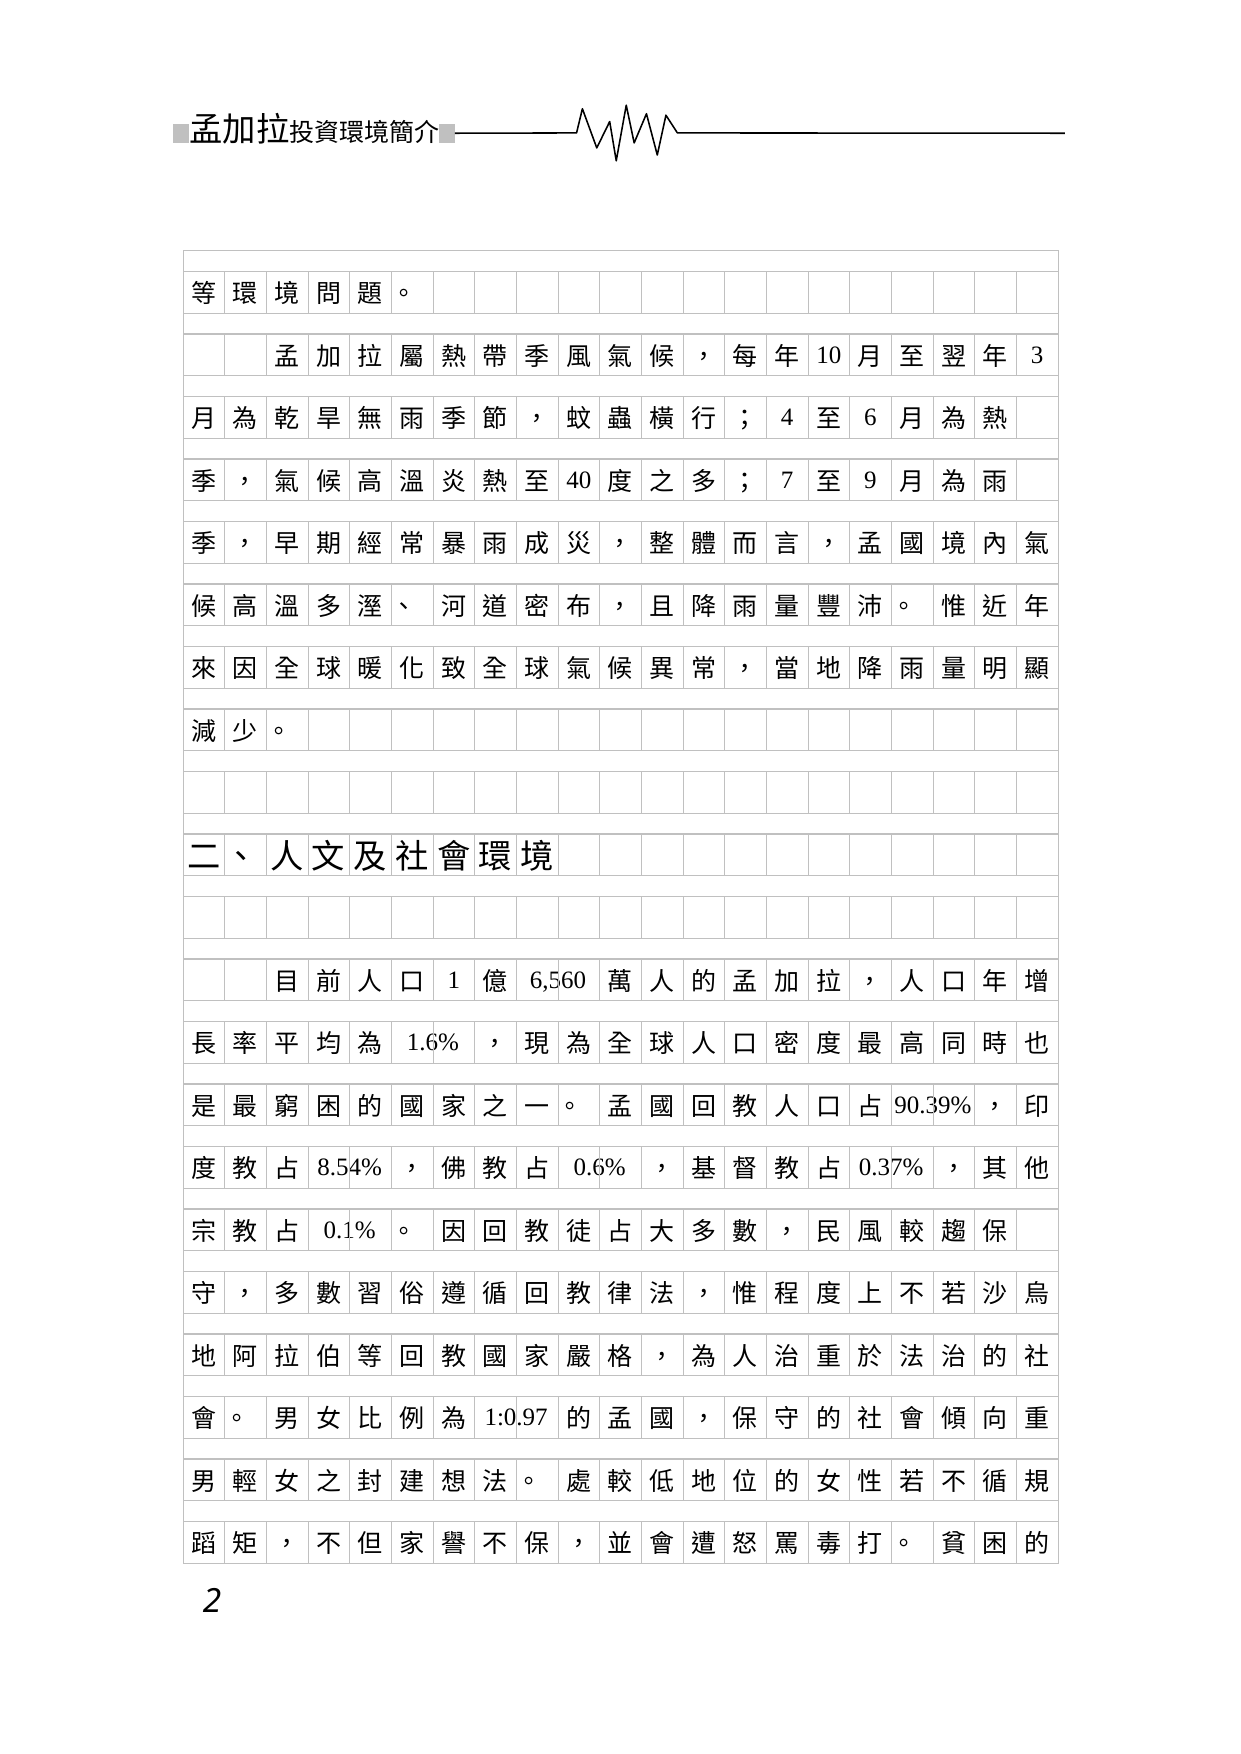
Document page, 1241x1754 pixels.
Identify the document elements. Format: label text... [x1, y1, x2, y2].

text 二、人文及社會環境 [517, 835, 558, 875]
text 河 [434, 585, 474, 625]
text 。 [892, 585, 933, 625]
text 季 [184, 522, 224, 563]
text 高 [225, 585, 266, 625]
text [184, 564, 1058, 583]
text 候 [642, 335, 683, 375]
text 環 [225, 272, 266, 313]
text 為 [225, 397, 266, 438]
text 氣 [600, 335, 641, 375]
text [184, 689, 1058, 708]
text ； [725, 460, 766, 500]
text 少 [225, 710, 266, 750]
text 月 [892, 460, 933, 500]
text 內 [975, 522, 1016, 563]
text 災 [559, 522, 599, 563]
text 沛 [850, 585, 891, 625]
text [184, 439, 1058, 458]
text 二、人文及社會環境 [684, 835, 724, 875]
text 年 [975, 335, 1016, 375]
text 二、人文及社會環境 [184, 814, 1058, 833]
text 目前人口1億6,560萬人的孟加拉，人口年增長率平均為1.6%，現為全球人口密度最高同時也是最窮困的國家之一。孟國回教人口占90.39%，印度教占8.54%，佛教占0.6%，基督教占0.37%，其他宗教占0.1%。因回教徒占大多數，民風較趨保守，多數習俗遵循回教律法，惟程度上不若沙烏地阿拉伯等回教國家嚴格，為人治重於法治的社會。男女比例為1:0.97的孟國，保守的社會傾向重男輕女之封建想法。處較低地位的女性若不循規蹈矩，不但家譽不保，並會遭怒罵毒打。貧困的生活方式及極低的醫療水準讓細菌與原蟲性腹瀉、A與E型肝炎、傷寒及登革熱等疾病猖獗，當地多數居民生活環境極為惡劣。 [184, 939, 1058, 958]
text 40 [559, 460, 599, 500]
text 二、人文及社會環境 [725, 835, 766, 875]
text 明 [975, 647, 1016, 688]
text 二、人文及社會環境 [559, 835, 599, 875]
text 行 [684, 397, 724, 438]
text 目前人口1億6,560萬人的孟加拉，人口年增長率平均為1.6%，現為全球人口密度最高同時也是最窮困的國家之一。孟國回教人口占90.39%，印度教占8.54%，佛教占0.6%，基督教占0.37%，其他宗教占0.1%。因回教徒占大多數，民風較趨保守，多數習俗遵循回教律法，惟程度上不若沙烏地阿拉伯等回教國家嚴格，為人治重於法治的社會。男女比例為1:0.97的孟國，保守的社會傾向重男輕女之封建想法。處較低地位的女性若不循規蹈矩，不但家譽不保，並會遭怒罵毒打。貧困的生活方式及極低的醫療水準讓細菌與原蟲性腹瀉、A與E型肝炎、傷寒及登革熱等疾病猖獗，當地多數居民生活環境極為惡劣。 [184, 1064, 1058, 1083]
text 整 [642, 522, 683, 563]
text [184, 376, 1058, 396]
text 境 [934, 522, 974, 563]
text ， [684, 335, 724, 375]
text 蚊 [559, 397, 599, 438]
text 9 [850, 460, 891, 500]
text 候 [600, 647, 641, 688]
text 候 [309, 460, 349, 500]
text 目前人口1億6,560萬人的孟加拉，人口年增長率平均為1.6%，現為全球人口密度最高同時也是最窮困的國家之一。孟國回教人口占90.39%，印度教占8.54%，佛教占0.6%，基督教占0.37%，其他宗教占0.1%。因回教徒占大多數，民風較趨保守，多數習俗遵循回教律法，惟程度上不若沙烏地阿拉伯等回教國家嚴格，為人治重於法治的社會。男女比例為1:0.97的孟國，保守的社會傾向重男輕女之封建想法。處較低地位的女性若不循規蹈矩，不但家譽不保，並會遭怒罵毒打。貧困的生活方式及極低的醫療水準讓細菌與原蟲性腹瀉、A與E型肝炎、傷寒及登革熱等疾病猖獗，當地多數居民生活環境極為惡劣。 [184, 1251, 1058, 1271]
text 異 [642, 647, 683, 688]
text 雨 [392, 397, 433, 438]
text [184, 501, 1058, 521]
text 二、人文及社會環境 [309, 835, 349, 875]
text 二、人文及社會環境 [225, 835, 266, 875]
text 雨 [725, 585, 766, 625]
text 二、人文及社會環境 [184, 835, 224, 875]
text 為 [934, 460, 974, 500]
text 二、人文及社會環境 [809, 835, 849, 875]
text 6 [850, 397, 891, 438]
text 二、人文及社會環境 [434, 835, 474, 875]
text 二、人文及社會環境 [475, 835, 516, 875]
text 至 [809, 460, 849, 500]
text 目前人口1億6,560萬人的孟加拉，人口年增長率平均為1.6%，現為全球人口密度最高同時也是最窮困的國家之一。孟國回教人口占90.39%，印度教占8.54%，佛教占0.6%，基督教占0.37%，其他宗教占0.1%。因回教徒占大多數，民風較趨保守，多數習俗遵循回教律法，惟程度上不若沙烏地阿拉伯等回教國家嚴格，為人治重於法治的社會。男女比例為1:0.97的孟國，保守的社會傾向重男輕女之封建想法。處較低地位的女性若不循規蹈矩，不但家譽不保，並會遭怒罵毒打。貧困的生活方式及極低的醫療水準讓細菌與原蟲性腹瀉、A與E型肝炎、傷寒及登革熱等疾病猖獗，當地多數居民生活環境極為惡劣。 [184, 1001, 1058, 1021]
text 無 [350, 397, 391, 438]
text 節 [475, 397, 516, 438]
text 密 [517, 585, 558, 625]
text 而 [725, 522, 766, 563]
text 雨 [892, 647, 933, 688]
text 溫 [392, 460, 433, 500]
text 。 [392, 272, 433, 313]
text 高 [350, 460, 391, 500]
text 目前人口1億6,560萬人的孟加拉，人口年增長率平均為1.6%，現為全球人口密度最高同時也是最窮困的國家之一。孟國回教人口占90.39%，印度教占8.54%，佛教占0.6%，基督教占0.37%，其他宗教占0.1%。因回教徒占大多數，民風較趨保守，多數習俗遵循回教律法，惟程度上不若沙烏地阿拉伯等回教國家嚴格，為人治重於法治的社會。男女比例為1:0.97的孟國，保守的社會傾向重男輕女之封建想法。處較低地位的女性若不循規蹈矩，不但家譽不保，並會遭怒罵毒打。貧困的生活方式及極低的醫療水準讓細菌與原蟲性腹瀉、A與E型肝炎、傷寒及登革熱等疾病猖獗，當地多數居民生活環境極為惡劣。 [184, 1126, 1058, 1146]
text 球 [309, 647, 349, 688]
text 旱 [309, 397, 349, 438]
text 度 [600, 460, 641, 500]
text 溼 [350, 585, 391, 625]
text 二、人文及社會環境 [267, 835, 308, 875]
text 為 [934, 397, 974, 438]
text 橫 [642, 397, 683, 438]
text 期 [309, 522, 349, 563]
text 等 [184, 272, 224, 313]
text 豐 [809, 585, 849, 625]
text 常 [392, 522, 433, 563]
text 球 [517, 647, 558, 688]
text 目前人口1億6,560萬人的孟加拉，人口年增長率平均為1.6%，現為全球人口密度最高同時也是最窮困的國家之一。孟國回教人口占90.39%，印度教占8.54%，佛教占0.6%，基督教占0.37%，其他宗教占0.1%。因回教徒占大多數，民風較趨保守，多數習俗遵循回教律法，惟程度上不若沙烏地阿拉伯等回教國家嚴格，為人治重於法治的社會。男女比例為1:0.97的孟國，保守的社會傾向重男輕女之封建想法。處較低地位的女性若不循規蹈矩，不但家譽不保，並會遭怒罵毒打。貧困的生活方式及極低的醫療水準讓細菌與原蟲性腹瀉、A與E型肝炎、傷寒及登革熱等疾病猖獗，當地多數居民生活環境極為惡劣。 [184, 1189, 1058, 1208]
text 近 [975, 585, 1016, 625]
text 題 [350, 272, 391, 313]
text 全 [475, 647, 516, 688]
text 熱 [434, 335, 474, 375]
text 月 [892, 397, 933, 438]
text 之 [642, 460, 683, 500]
text 早 [267, 522, 308, 563]
text 帶 [475, 335, 516, 375]
text 經 [350, 522, 391, 563]
text 雨 [975, 460, 1016, 500]
text ， [225, 460, 266, 500]
text 年 [1017, 585, 1058, 625]
text 季 [517, 335, 558, 375]
text 化 [392, 647, 433, 688]
text 加 [309, 335, 349, 375]
text 全 [267, 647, 308, 688]
text 月 [850, 335, 891, 375]
text 當 [767, 647, 808, 688]
text 至 [809, 397, 849, 438]
text ， [600, 522, 641, 563]
text 量 [934, 647, 974, 688]
text 目前人口1億6,560萬人的孟加拉，人口年增長率平均為1.6%，現為全球人口密度最高同時也是最窮困的國家之一。孟國回教人口占90.39%，印度教占8.54%，佛教占0.6%，基督教占0.37%，其他宗教占0.1%。因回教徒占大多數，民風較趨保守，多數習俗遵循回教律法，惟程度上不若沙烏地阿拉伯等回教國家嚴格，為人治重於法治的社會。男女比例為1:0.97的孟國，保守的社會傾向重男輕女之封建想法。處較低地位的女性若不循規蹈矩，不但家譽不保，並會遭怒罵毒打。貧困的生活方式及極低的醫療水準讓細菌與原蟲性腹瀉、A與E型肝炎、傷寒及登革熱等疾病猖獗，當地多數居民生活環境極為惡劣。 [184, 1314, 1058, 1333]
text 惟 [934, 585, 974, 625]
text 目前人口1億6,560萬人的孟加拉，人口年增長率平均為1.6%，現為全球人口密度最高同時也是最窮困的國家之一。孟國回教人口占90.39%，印度教占8.54%，佛教占0.6%，基督教占0.37%，其他宗教占0.1%。因回教徒占大多數，民風較趨保守，多數習俗遵循回教律法，惟程度上不若沙烏地阿拉伯等回教國家嚴格，為人治重於法治的社會。男女比例為1:0.97的孟國，保守的社會傾向重男輕女之封建想法。處較低地位的女性若不循規蹈矩，不但家譽不保，並會遭怒罵毒打。貧困的生活方式及極低的醫療水準讓細菌與原蟲性腹瀉、A與E型肝炎、傷寒及登革熱等疾病猖獗，當地多數居民生活環境極為惡劣。 [184, 1376, 1058, 1396]
text [184, 251, 1058, 271]
text 3 [1017, 335, 1058, 375]
text 。 [267, 710, 308, 750]
text 翌 [934, 335, 974, 375]
text 孟 [850, 522, 891, 563]
text 問 [309, 272, 349, 313]
text 言 [767, 522, 808, 563]
text ； [725, 397, 766, 438]
text 因 [225, 647, 266, 688]
text 風 [559, 335, 599, 375]
text 4 [767, 397, 808, 438]
text 二、人文及社會環境 [350, 835, 391, 875]
text 體 [684, 522, 724, 563]
text 至 [892, 335, 933, 375]
text 7 [767, 460, 808, 500]
text 多 [309, 585, 349, 625]
text 且 [642, 585, 683, 625]
text 地 [809, 647, 849, 688]
text 二、人文及社會環境 [934, 835, 974, 875]
text 二、人文及社會環境 [850, 835, 891, 875]
text 每 [725, 335, 766, 375]
text ， [725, 647, 766, 688]
text 多 [684, 460, 724, 500]
text 常 [684, 647, 724, 688]
text 降 [850, 647, 891, 688]
text 暴 [434, 522, 474, 563]
text 至 [517, 460, 558, 500]
text 顯 [1017, 647, 1058, 688]
text 二、人文及社會環境 [767, 835, 808, 875]
text 溫 [267, 585, 308, 625]
text 暖 [350, 647, 391, 688]
text 二、人文及社會環境 [975, 835, 1016, 875]
text 布 [559, 585, 599, 625]
text 二、人文及社會環境 [1017, 835, 1058, 875]
text 雨 [475, 522, 516, 563]
text 減 [184, 710, 224, 750]
text 境 [267, 272, 308, 313]
text 致 [434, 647, 474, 688]
text 來 [184, 647, 224, 688]
text 二、人文及社會環境 [600, 835, 641, 875]
text 道 [475, 585, 516, 625]
text 降 [684, 585, 724, 625]
text [184, 314, 1058, 333]
text 二、人文及社會環境 [642, 835, 683, 875]
text 成 [517, 522, 558, 563]
text 、 [392, 585, 433, 625]
text 目前人口1億6,560萬人的孟加拉，人口年增長率平均為1.6%，現為全球人口密度最高同時也是最窮困的國家之一。孟國回教人口占90.39%，印度教占8.54%，佛教占0.6%，基督教占0.37%，其他宗教占0.1%。因回教徒占大多數，民風較趨保守，多數習俗遵循回教律法，惟程度上不若沙烏地阿拉伯等回教國家嚴格，為人治重於法治的社會。男女比例為1:0.97的孟國，保守的社會傾向重男輕女之封建想法。處較低地位的女性若不循規蹈矩，不但家譽不保，並會遭怒罵毒打。貧困的生活方式及極低的醫療水準讓細菌與原蟲性腹瀉、A與E型肝炎、傷寒及登革熱等疾病猖獗，當地多數居民生活環境極為惡劣。 [184, 1501, 1058, 1521]
text [184, 626, 1058, 646]
text 氣 [267, 460, 308, 500]
text 二、人文及社會環境 [392, 835, 433, 875]
text 二、人文及社會環境 [892, 835, 933, 875]
text 量 [767, 585, 808, 625]
text 氣 [1017, 522, 1058, 563]
text 屬 [392, 335, 433, 375]
text ， [517, 397, 558, 438]
text 乾 [267, 397, 308, 438]
text 熱 [475, 460, 516, 500]
text 年 [767, 335, 808, 375]
text ， [225, 522, 266, 563]
text 目前人口1億6,560萬人的孟加拉，人口年增長率平均為1.6%，現為全球人口密度最高同時也是最窮困的國家之一。孟國回教人口占90.39%，印度教占8.54%，佛教占0.6%，基督教占0.37%，其他宗教占0.1%。因回教徒占大多數，民風較趨保守，多數習俗遵循回教律法，惟程度上不若沙烏地阿拉伯等回教國家嚴格，為人治重於法治的社會。男女比例為1:0.97的孟國，保守的社會傾向重男輕女之封建想法。處較低地位的女性若不循規蹈矩，不但家譽不保，並會遭怒罵毒打。貧困的生活方式及極低的醫療水準讓細菌與原蟲性腹瀉、A與E型肝炎、傷寒及登革熱等疾病猖獗，當地多數居民生活環境極為惡劣。 [184, 1439, 1058, 1458]
text 國 [892, 522, 933, 563]
text 熱 [975, 397, 1016, 438]
text 蟲 [600, 397, 641, 438]
text ， [809, 522, 849, 563]
text ， [600, 585, 641, 625]
text 拉 [350, 335, 391, 375]
text 氣 [559, 647, 599, 688]
text 候 [184, 585, 224, 625]
text 季 [434, 397, 474, 438]
text 季 [184, 460, 224, 500]
text 炎 [434, 460, 474, 500]
text 孟 [267, 335, 308, 375]
text 月 [184, 397, 224, 438]
text 10 [809, 335, 849, 375]
